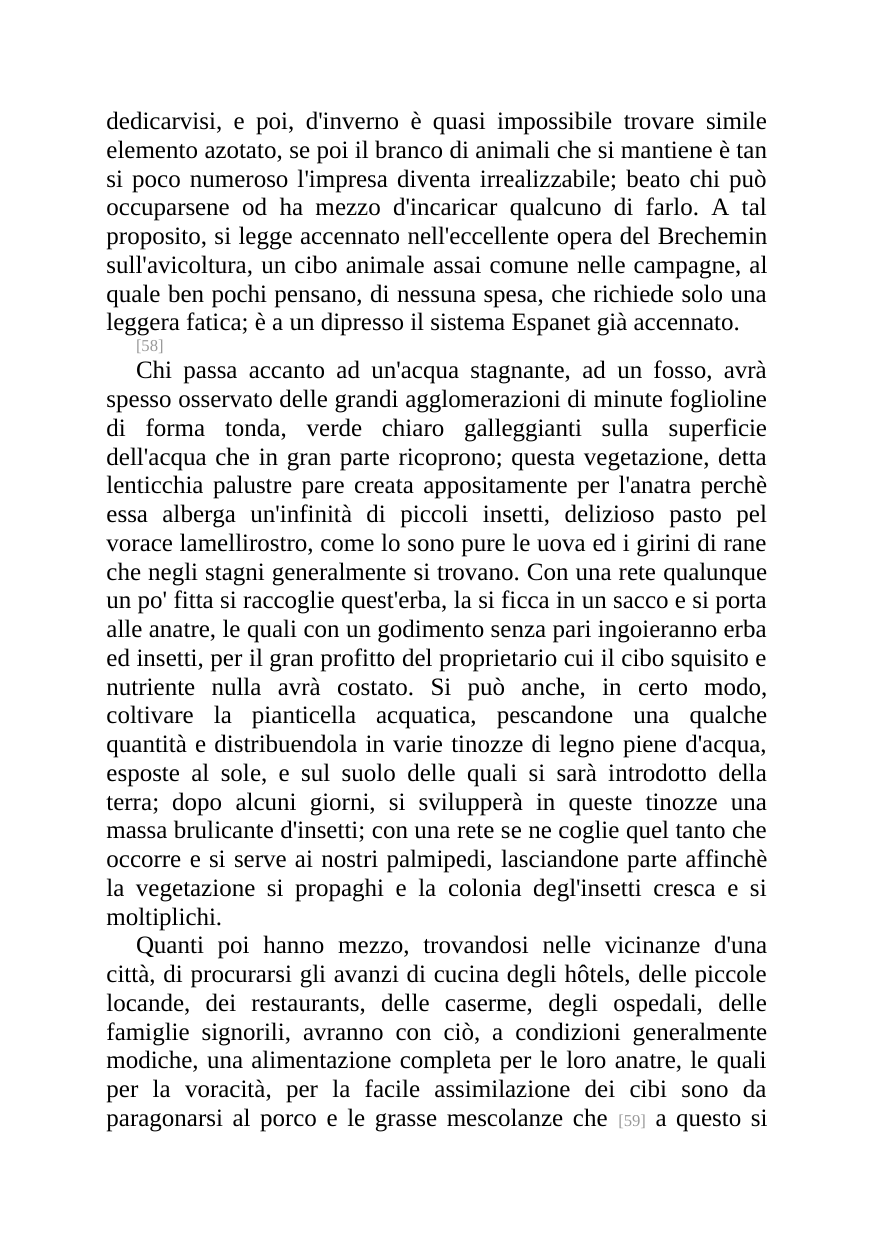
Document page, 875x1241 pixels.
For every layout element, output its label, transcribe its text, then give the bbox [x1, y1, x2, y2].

text dedicarvisi, e poi, d'inverno è quasi impossibile trovare simile elemento azotato, se poi il branco di animali che si mantiene è tan si poco numeroso l'impresa diventa irrealizzabile; beato chi può occuparsene od ha mezzo d'incaricar qualcuno di farlo. A tal proposito, si legge accennato nell'eccellente opera del Brechemin sull'avicoltura, un cibo animale assai comune nelle campagne, al quale ben pochi pensano, di nessuna spesa, che richiede solo una leggera fatica; è a un dipresso il sistema Espanet già accennato. [106, 106, 768, 336]
text [58] [164, 336, 768, 355]
text Quanti poi hanno mezzo, trovandosi nelle vicinanze d'una città, di procurarsi gli avanzi di cucina degli hôtels, delle piccole locande, dei restaurants, delle caserme, degli ospedali, delle famiglie signorili, avranno con ciò, a condizioni generalmente modiche, una alimentazione completa per le loro anatre, le quali per la voracità, per la facile assimilazione dei cibi sono da paragonarsi al porco e le grasse mescolanze che [59] a questo si [106, 930, 768, 1132]
text Chi passa accanto ad un'acqua stagnante, ad un fosso, avrà spesso osservato delle grandi agglomerazioni di minute foglioline di forma tonda, verde chiaro galleggianti sulla superficie dell'acqua che in gran parte ricoprono; questa vegetazione, detta lenticchia palustre pare creata appositamente per l'anatra perchè essa alberga un'infinità di piccoli insetti, delizioso pasto pel vorace lamellirostro, come lo sono pure le uova ed i girini di rane che negli stagni generalmente si trovano. Con una rete qualunque un po' fitta si raccoglie quest'erba, la si ficca in un sacco e si porta alle anatre, le quali con un godimento senza pari ingoieranno erba ed insetti, per il gran profitto del proprietario cui il cibo squisito e nutriente nulla avrà costato. Si può anche, in certo modo, coltivare la pianticella acquatica, pescandone una qualche quantità e distribuendola in varie tinozze di legno piene d'acqua, esposte al sole, e sul suolo delle quali si sarà introdotto della terra; dopo alcuni giorni, si svilupperà in queste tinozze una massa brulicante d'insetti; con una rete se ne coglie quel tanto che occorre e si serve ai nostri palmipedi, lasciandone parte affinchè la vegetazione si propaghi e la colonia degl'insetti cresca e si moltiplichi. [106, 355, 768, 930]
text [58] [106, 336, 136, 355]
